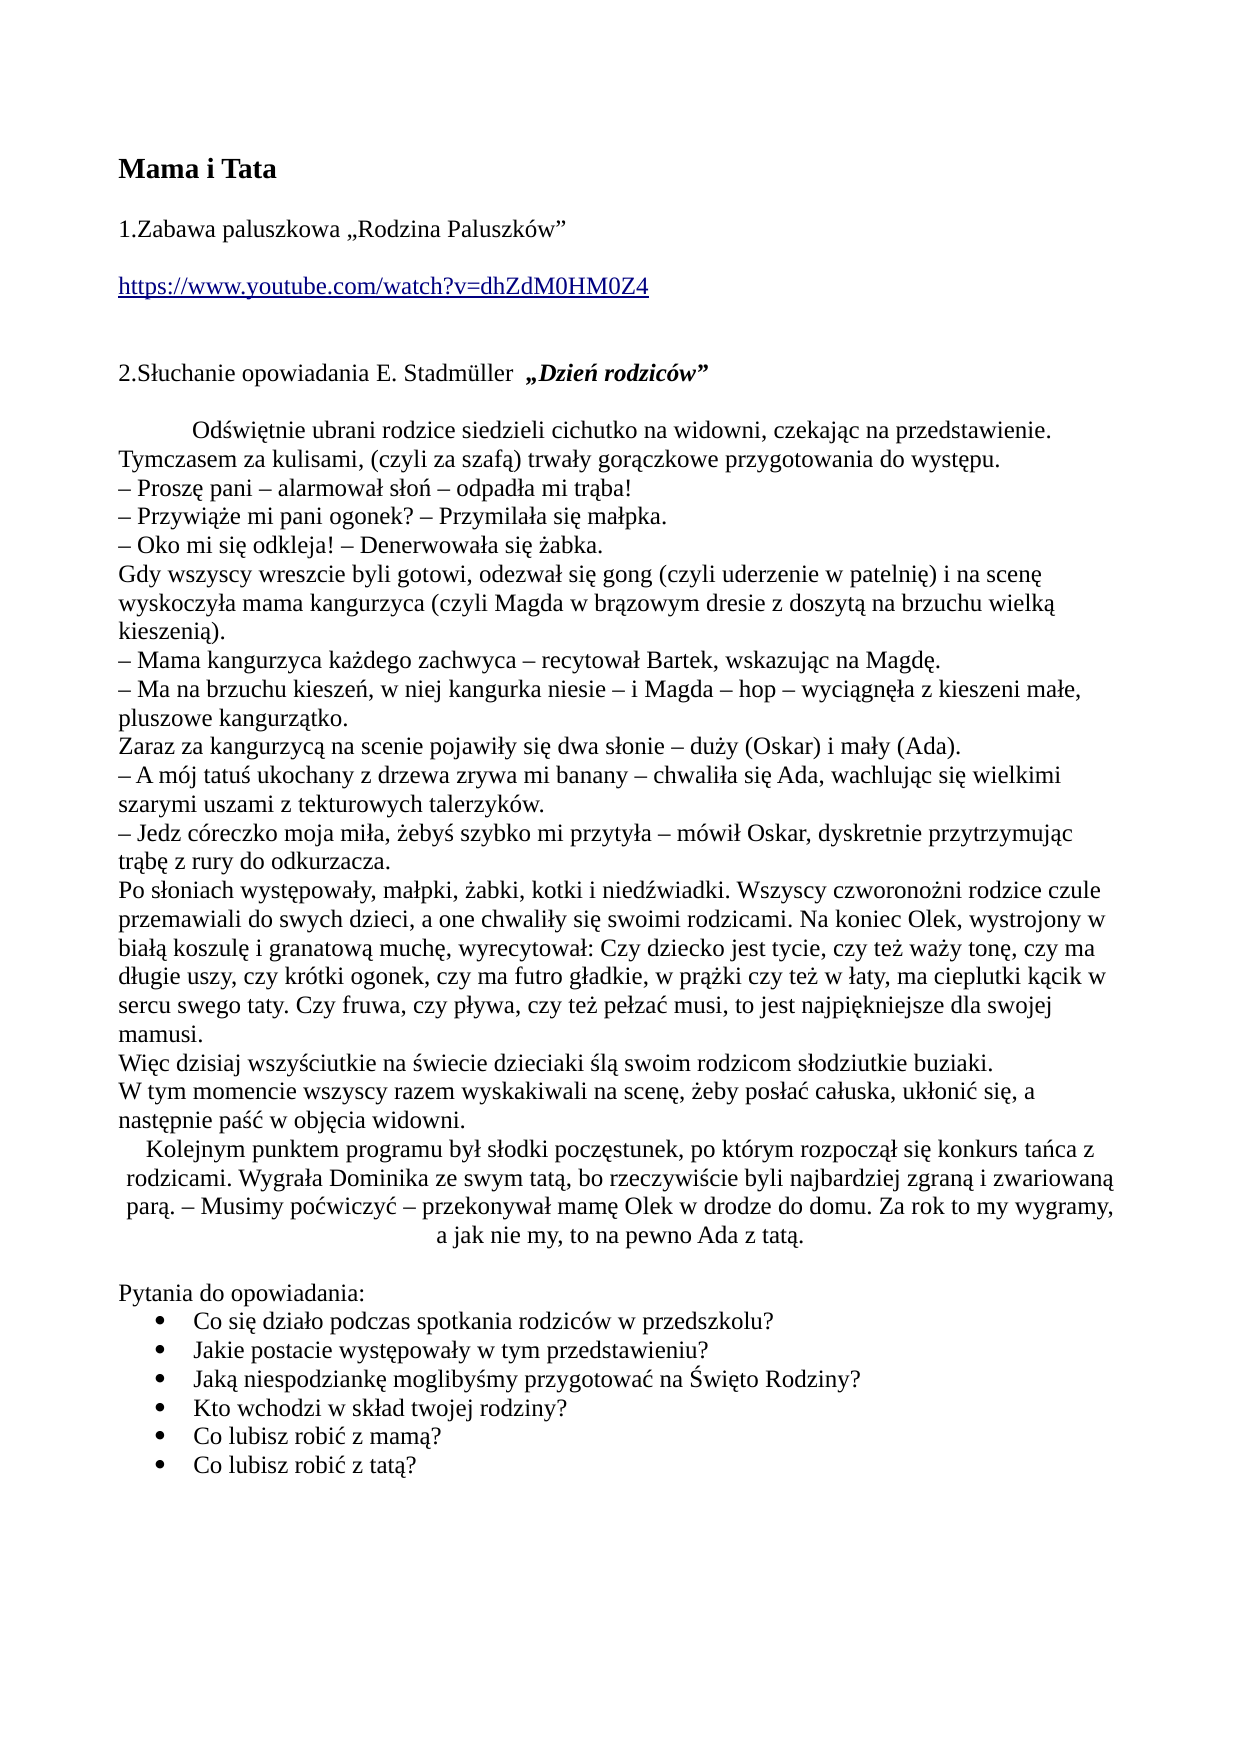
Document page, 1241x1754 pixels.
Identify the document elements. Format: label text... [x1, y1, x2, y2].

text W tym momencie wszyscy razem wyskakiwali na scenę, żeby posłać całuska, ukłonić się, a następnie paść w objęcia widowni. [118, 1076, 1122, 1134]
text Odświętnie ubrani rodzice siedzieli cichutko na widowni, czekając na przedstawienie. [118, 415, 1122, 444]
text Tymczasem za kulisami, (czyli za szafą) trwały gorączkowe przygotowania do występu. [118, 444, 1122, 473]
text – Oko mi się odkleja! – Denerwowała się żabka. [118, 530, 1122, 559]
text – Mama kangurzyca każdego zachwyca – recytował Bartek, wskazując na Magdę. [118, 645, 1122, 674]
list Kto wchodzi w skład twojej rodziny? [156, 1393, 1122, 1421]
text Więc dzisiaj wszyściutkie na świecie dzieciaki ślą swoim rodzicom słodziutkie buziaki. [118, 1048, 1122, 1076]
text Kolejnym punktem programu był słodki poczęstunek, po którym rozpoczął się konkurs tańca z rodzicami. Wygrała Dominika ze swym tatą, bo rzeczywiście byli najbardziej zgraną i zwariowaną parą. – Musimy poćwiczyć – przekonywał mamę Olek w drodze do domu. Za rok to my wygramy, a jak nie my, to na pewno Ada z tatą. [118, 1134, 1122, 1249]
text Zaraz za kangurzycą na scenie pojawiły się dwa słonie – duży (Oskar) i mały (Ada). [118, 731, 1122, 760]
text – Jedz córeczko moja miła, żebyś szybko mi przytyła – mówił Oskar, dyskretnie przytrzymując trąbę z rury do odkurzacza. [118, 818, 1122, 875]
list Co się działo podczas spotkania rodziców w przedszkolu? [156, 1306, 1122, 1335]
list Co lubisz robić z tatą? [156, 1450, 1122, 1479]
text Po słoniach występowały, małpki, żabki, kotki i niedźwiadki. Wszyscy czworonożni rodzice czule przemawiali do swych dzieci, a one chwaliły się swoimi rodzicami. Na koniec Olek, wystrojony w białą koszulę i granatową muchę, wyrecytował: Czy dziecko jest tycie, czy też waży tonę, czy ma długie uszy, czy krótki ogonek, czy ma futro gładkie, w prążki czy też w łaty, ma cieplutki kącik w sercu swego taty. Czy fruwa, czy pływa, czy też pełzać musi, to jest najpiękniejsze dla swojej mamusi. [118, 875, 1122, 1048]
text 1.Zabawa paluszkowa „Rodzina Paluszków” [118, 214, 1122, 243]
text – A mój tatuś ukochany z drzewa zrywa mi banany – chwaliła się Ada, wachlując się wielkimi szarymi uszami z tekturowych talerzyków. [118, 760, 1122, 818]
list Jakie postacie występowały w tym przedstawieniu? [156, 1335, 1122, 1364]
text Mama i Tata [118, 152, 1122, 185]
text – Przywiąże mi pani ogonek? – Przymilała się małpka. [118, 501, 1122, 530]
text https://www.youtube.com/watch?v=dhZdM0HM0Z4 [118, 271, 1122, 300]
list Co lubisz robić z mamą? [156, 1421, 1122, 1450]
text Gdy wszyscy wreszcie byli gotowi, odezwał się gong (czyli uderzenie w patelnię) i na scenę wyskoczyła mama kangurzyca (czyli Magda w brązowym dresie z doszytą na brzuchu wielką kieszenią). [118, 559, 1122, 645]
text Pytania do opowiadania: [118, 1278, 1122, 1306]
text – Proszę pani – alarmował słoń – odpadła mi trąba! [118, 473, 1122, 501]
list Jaką niespodziankę moglibyśmy przygotować na Święto Rodziny? [156, 1364, 1122, 1393]
text – Ma na brzuchu kieszeń, w niej kangurka niesie – i Magda – hop – wyciągnęła z kieszeni małe, pluszowe kangurzątko. [118, 674, 1122, 731]
text 2.Słuchanie opowiadania E. Stadmüller „Dzień rodziców” [118, 358, 1122, 386]
